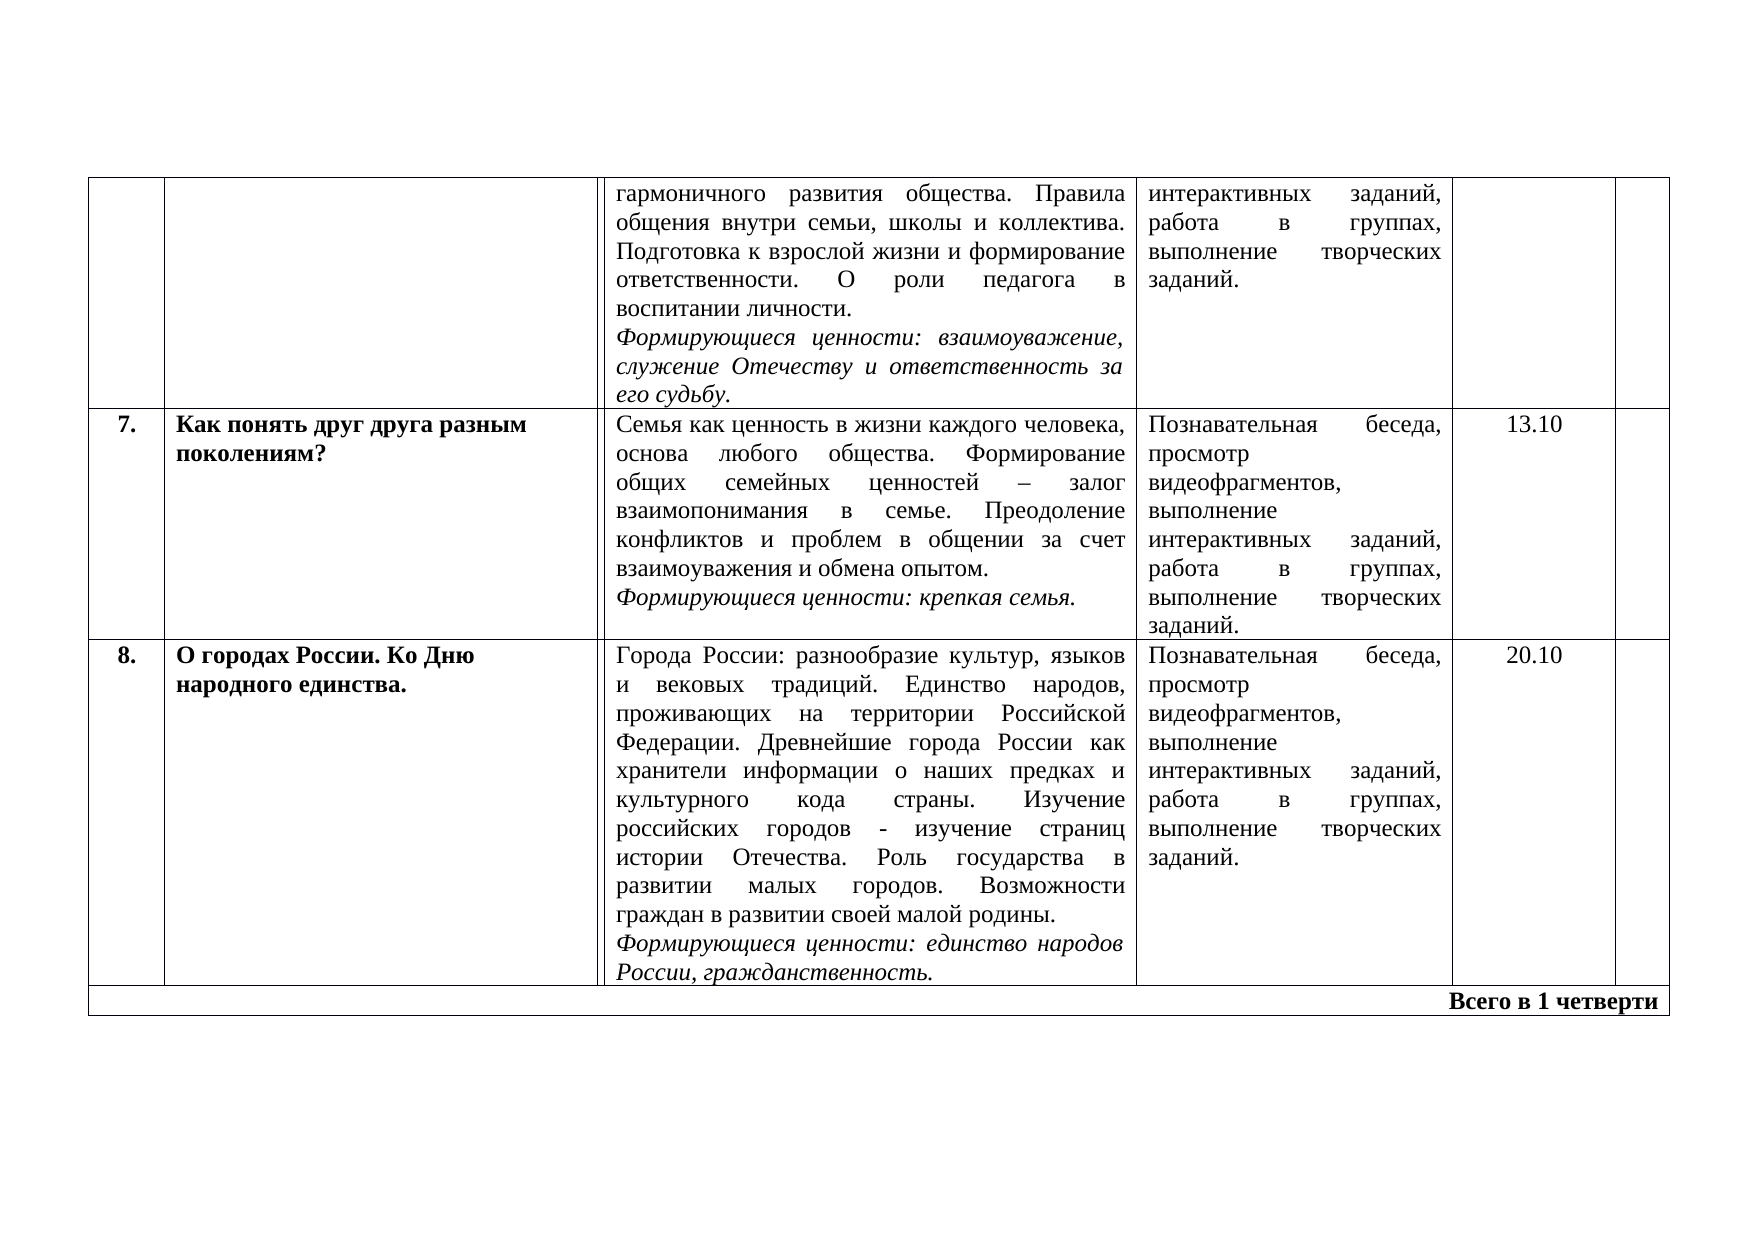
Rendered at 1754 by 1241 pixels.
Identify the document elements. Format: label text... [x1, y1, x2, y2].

table_cell 20.10 [1453, 640, 1615, 985]
table_cell [1453, 178, 1615, 408]
table_cell Города России: разнообразие культур, языков и вековых традиций. Единство народов, проживающих на территории Российской Федерации. Древнейшие города России как хранители информации о наших предках и культурного кода страны. Изучение российских городов - изучение страниц истории Отечества. Роль государства в развитии малых городов. Возможности граждан в развитии своей малой родины. Формирующиеся ценности: единство народов России, гражданственность. [605, 640, 1136, 985]
table_cell 8. [89, 640, 164, 985]
table_cell [1616, 640, 1669, 985]
table_cell Семья как ценность в жизни каждого человека, основа любого общества. Формирование общих семейных ценностей – залог взаимопонимания в семье. Преодоление конфликтов и проблем в общении за счет взаимоуважения и обмена опытом. Формирующиеся ценности: крепкая семья. [605, 409, 1136, 639]
table_cell [89, 178, 164, 408]
table_cell Как понять друг друга разным поколениям? [165, 409, 597, 639]
table_cell 13.10 [1453, 409, 1615, 639]
table_cell 7. [89, 409, 164, 639]
table_cell 1ч [598, 178, 604, 408]
table_cell 1ч [598, 640, 604, 985]
table_cell интерактивных заданий, работа в группах, выполнение творческих заданий. [1137, 178, 1452, 408]
table_cell Всего в 1 четверти [89, 986, 1669, 1015]
table_cell [165, 178, 597, 408]
table_cell [1616, 178, 1669, 408]
table_cell 1ч [598, 409, 604, 639]
table_cell гармоничного развития общества. Правила общения внутри семьи, школы и коллектива. Подготовка к взрослой жизни и формирование ответственности. О роли педагога в воспитании личности. Формирующиеся ценности: взаимоуважение, служение Отечеству и ответственность за его судьбу. [605, 178, 1136, 408]
table_cell Познавательная беседа, просмотр видеофрагментов, выполнение интерактивных заданий, работа в группах, выполнение творческих заданий. [1137, 409, 1452, 639]
table_cell Познавательная беседа, просмотр видеофрагментов, выполнение интерактивных заданий, работа в группах, выполнение творческих заданий. [1137, 640, 1452, 985]
table_cell О городах России. Ко Дню народного единства. [165, 640, 597, 985]
table_cell [1616, 409, 1669, 639]
